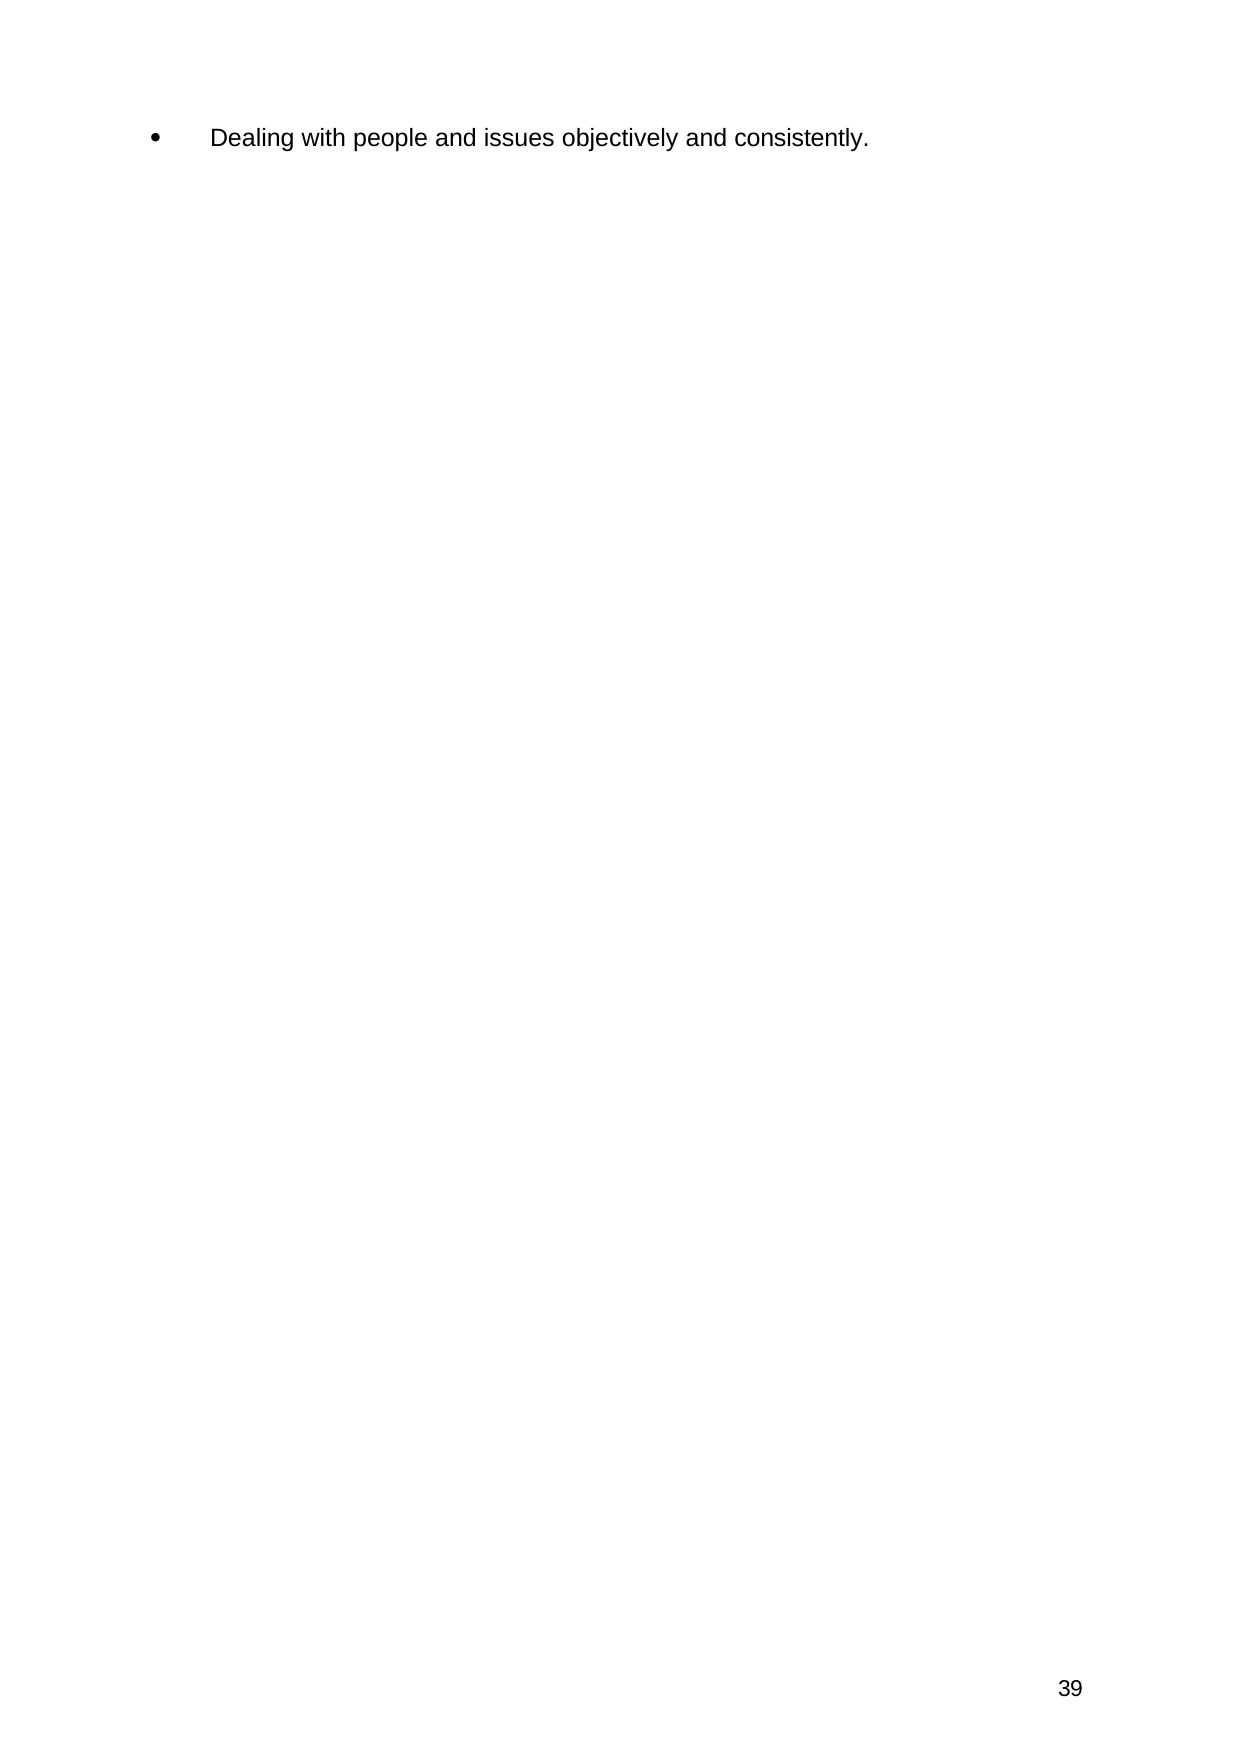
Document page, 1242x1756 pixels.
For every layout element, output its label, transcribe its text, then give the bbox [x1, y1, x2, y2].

list Dealing with people and issues objectively and consistently. [151, 123, 1138, 152]
